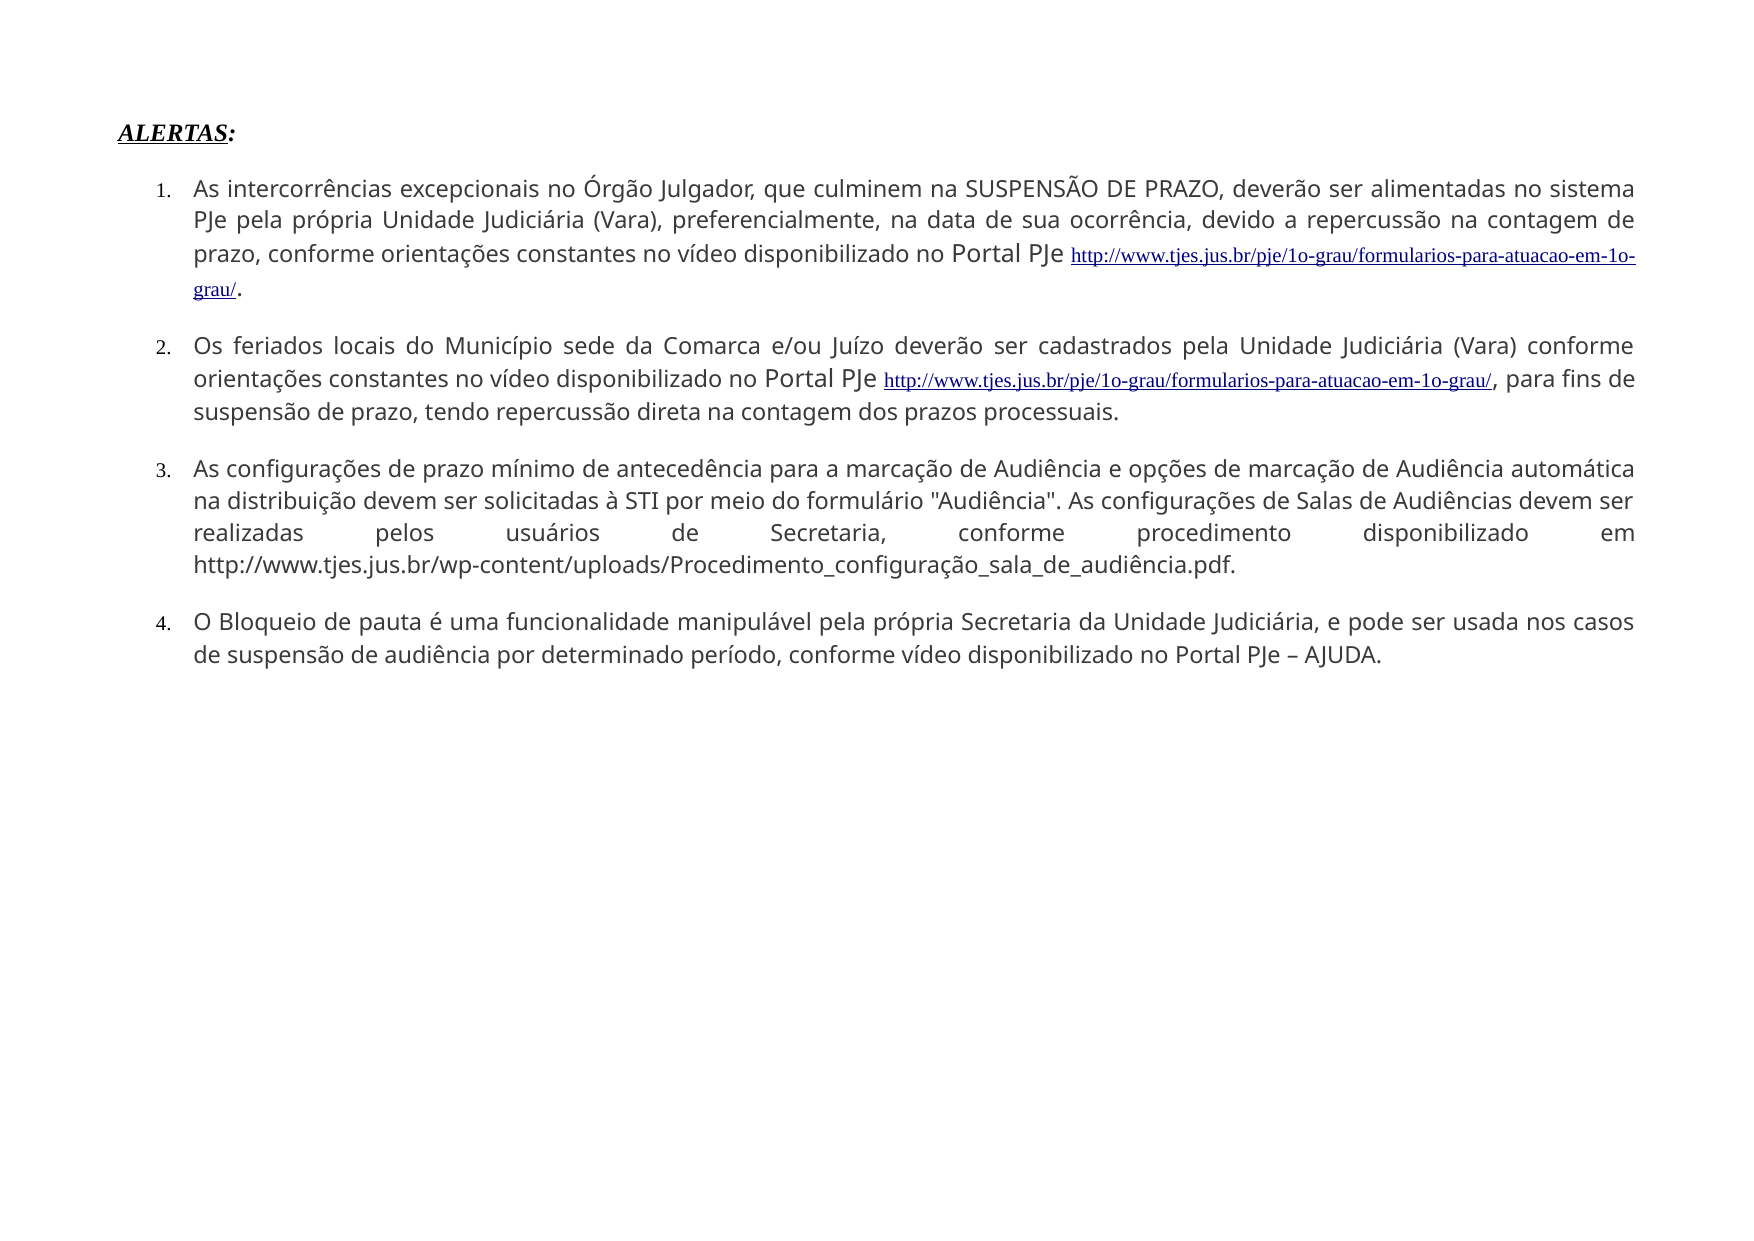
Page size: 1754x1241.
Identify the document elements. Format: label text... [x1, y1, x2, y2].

list As configurações de prazo mínimo de antecedência para a marcação de Audiência e opções de marcação de Audiência automática na distribuição devem ser solicitadas à STI por meio do formulário "Audiência". As configurações de Salas de Audiências devem ser realizadas pelos usuários de Secretaria, conforme procedimento disponibilizado em http://www.tjes.jus.br/wp-content/uploads/Procedimento_configuração_sala_de_audiência.pdf. [156, 452, 1636, 580]
list Os feriados locais do Município sede da Comarca e/ou Juízo deverão ser cadastrados pela Unidade Judiciária (Vara) conforme orientações constantes no vídeo disponibilizado no Portal PJe http://www.tjes.jus.br/pje/1o-grau/formularios-para-atuacao-em-1o-grau/, para fins de suspensão de prazo, tendo repercussão direta na contagem dos prazos processuais. [156, 329, 1636, 427]
list As intercorrências excepcionais no Órgão Julgador, que culminem na SUSPENSÃO DE PRAZO, deverão ser alimentadas no sistema PJe pela própria Unidade Judiciária (Vara), preferencialmente, na data de sua ocorrência, devido a repercussão na contagem de prazo, conforme orientações constantes no vídeo disponibilizado no Portal PJe http://www.tjes.jus.br/pje/1o-grau/formularios-para-atuacao-em-1o-grau/. [156, 172, 1636, 304]
list O Bloqueio de pauta é uma funcionalidade manipulável pela própria Secretaria da Unidade Judiciária, e pode ser usada nos casos de suspensão de audiência por determinado período, conforme vídeo disponibilizado no Portal PJe – AJUDA. [156, 605, 1636, 671]
text ALERTAS: [118, 118, 1636, 147]
